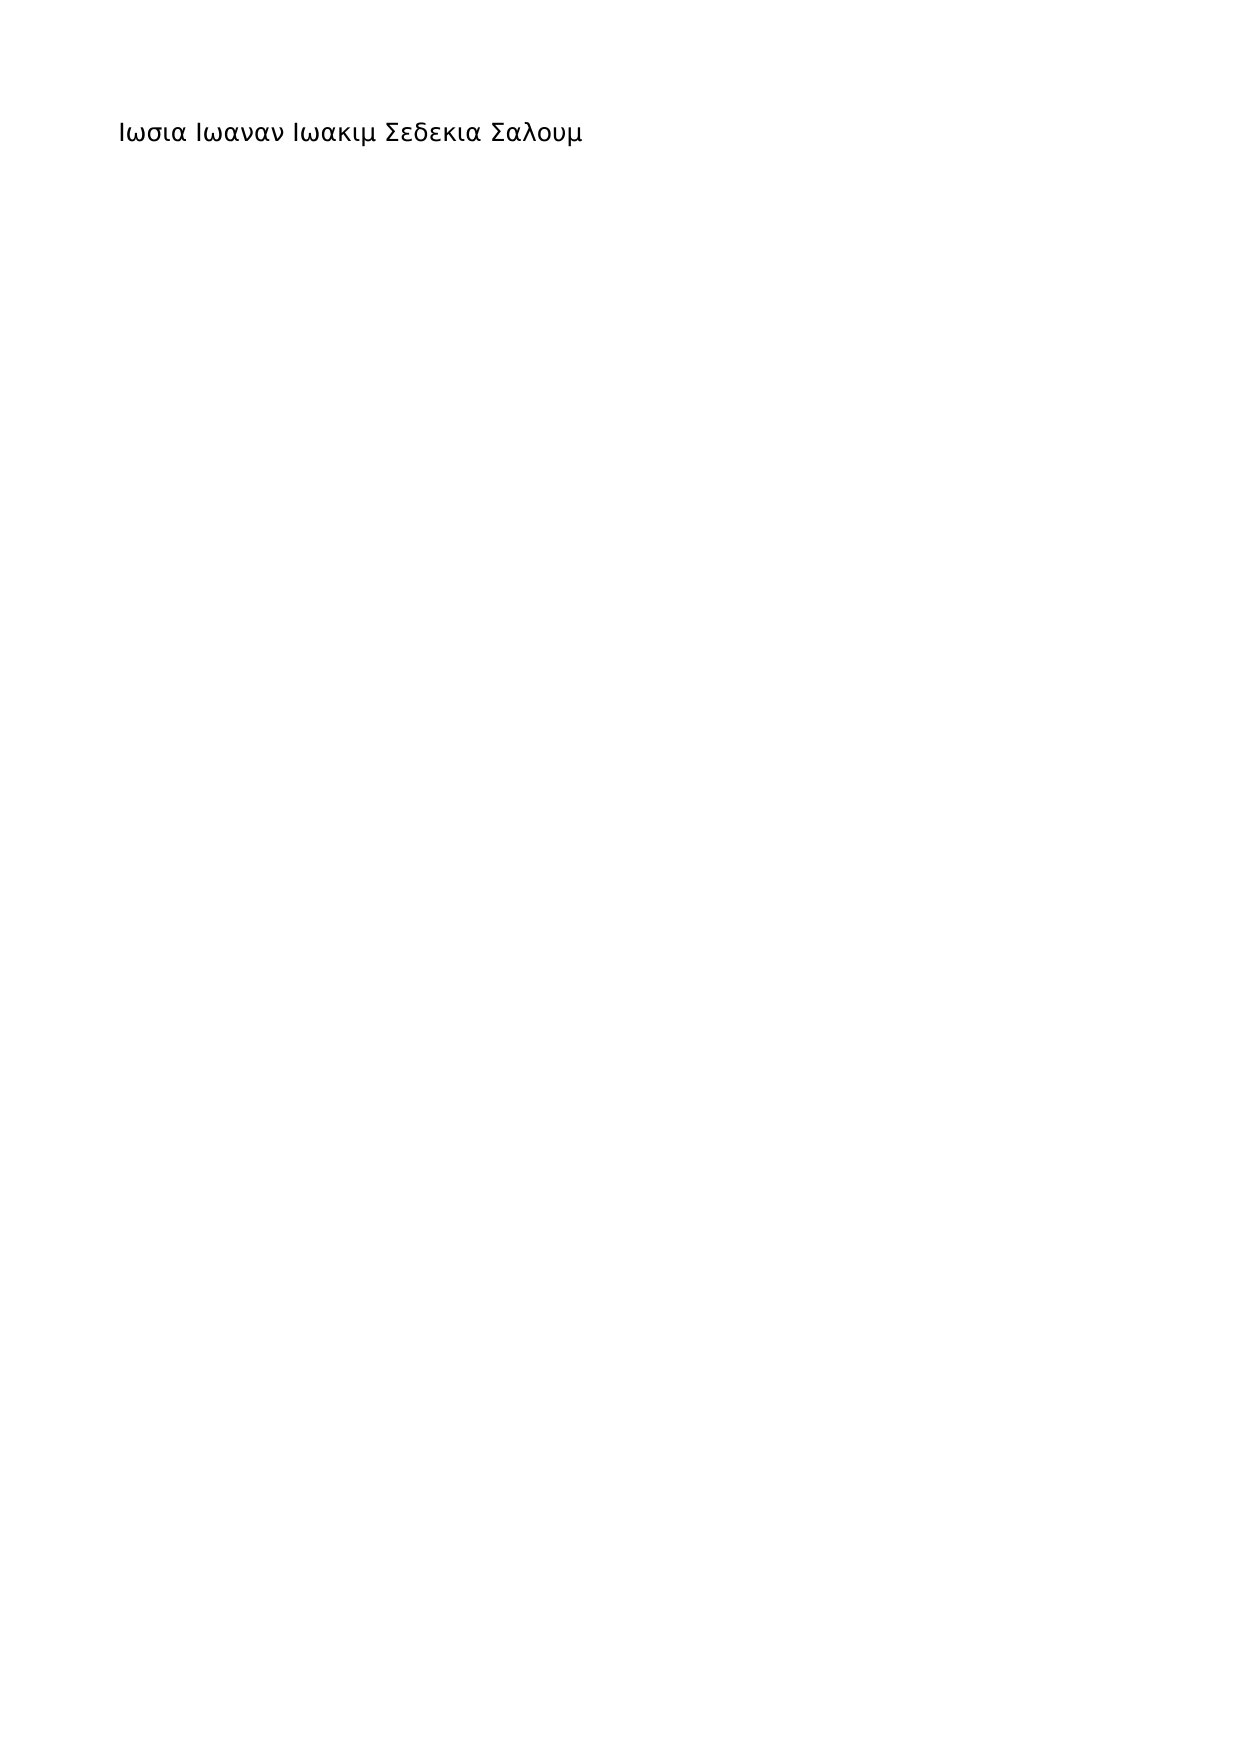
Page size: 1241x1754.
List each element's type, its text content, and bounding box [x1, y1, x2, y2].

text Ιωσια Ιωαναν Ιωακιμ Σεδεκια Σαλουμ [118, 118, 1122, 147]
